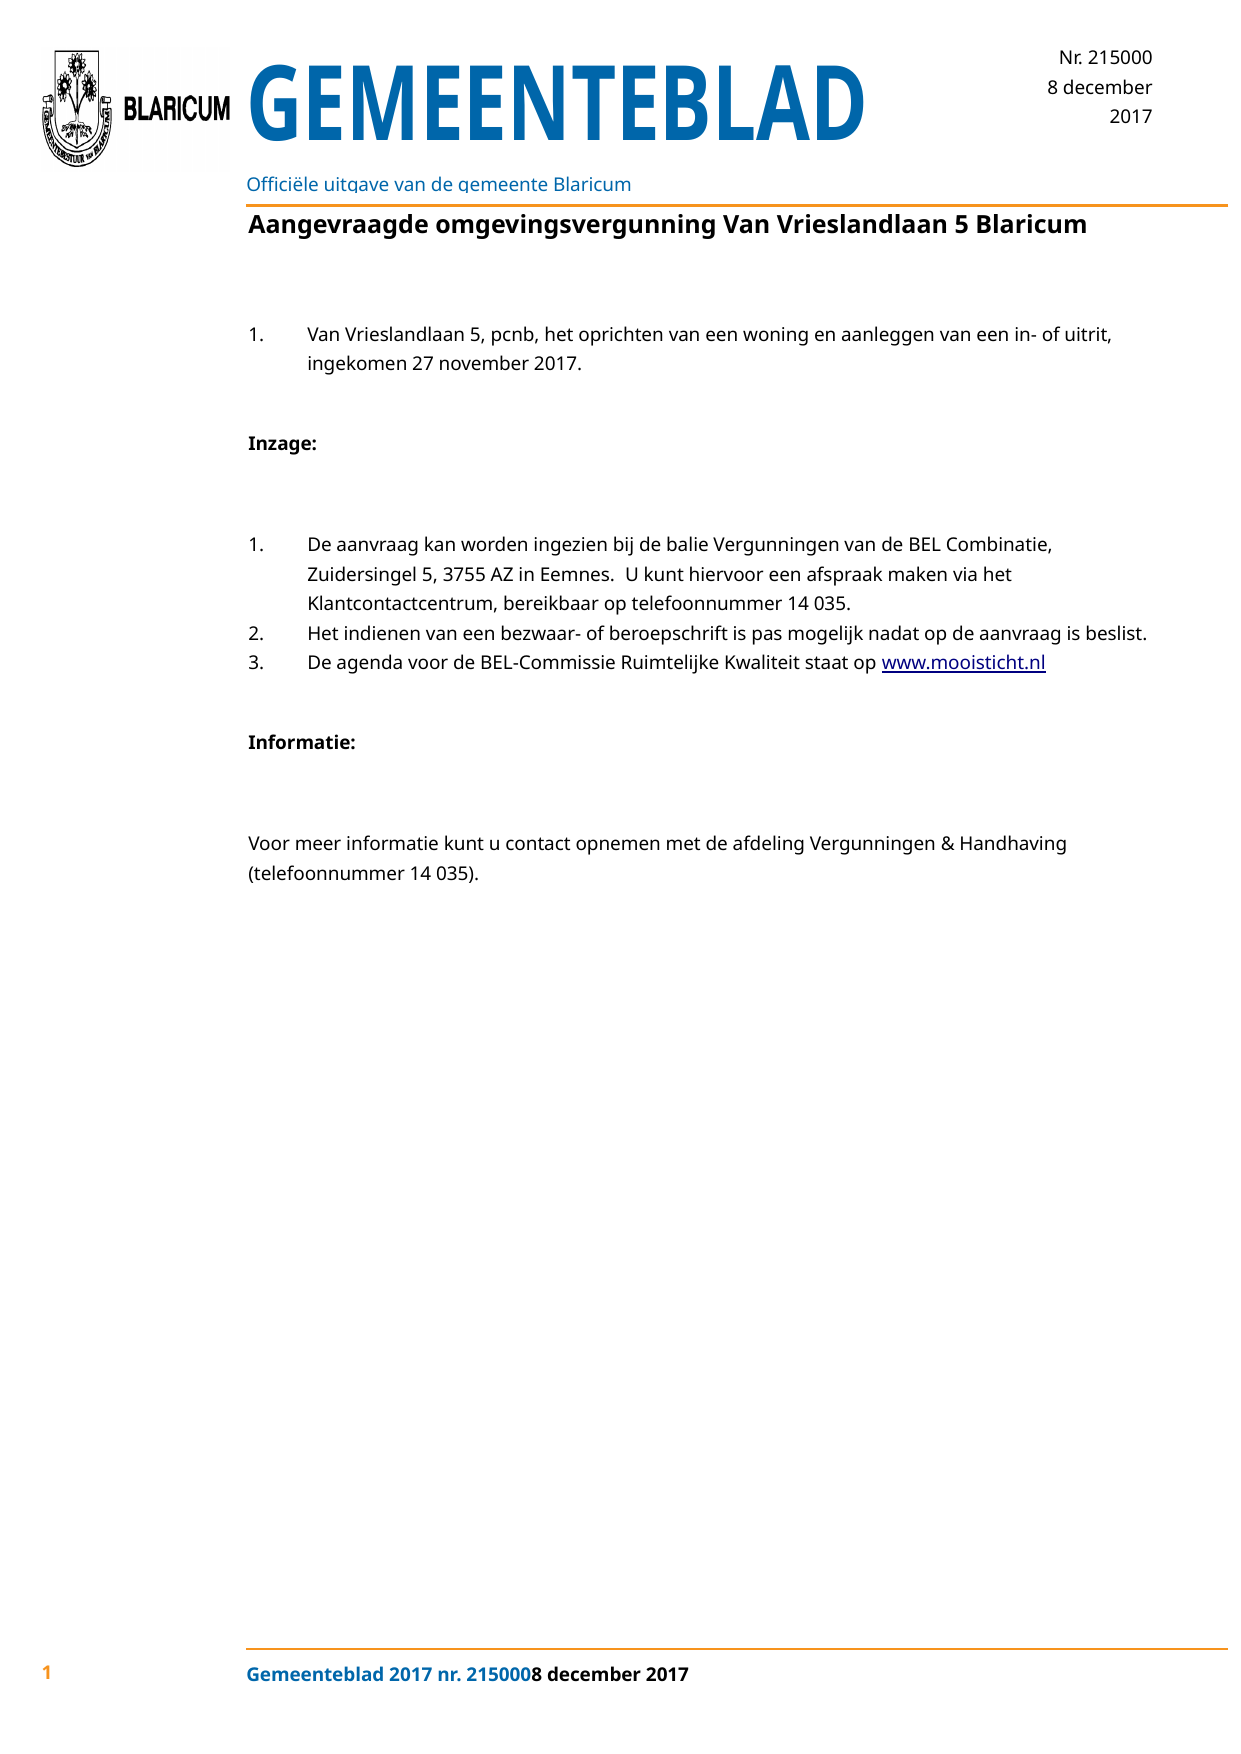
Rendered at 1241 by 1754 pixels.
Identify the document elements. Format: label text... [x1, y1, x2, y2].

picture [41, 47, 231, 172]
list Het indienen van een bezwaar- of beroepschrift is pas mogelijk nadat op de aanvraag is beslist. [248, 620, 1152, 646]
list De aanvraag kan worden ingezien bij de balie Vergunningen van de BEL Combinatie, Zuidersingel 5, 3755 AZ in Eemnes. U kunt hiervoor een afspraak maken via het Klantcontactcentrum, bereikbaar op telefoonnummer 14 035. [248, 531, 1152, 616]
list Van Vrieslandlaan 5, pcnb, het oprichten van een woning en aanleggen van een in- of uitrit, ingekomen 27 november 2017. [248, 321, 1152, 376]
text Informatie: [248, 729, 1152, 755]
text Voor meer informatie kunt u contact opnemen met de afdeling Vergunningen & Handhaving (telefoonnummer 14 035). [248, 830, 1152, 886]
text Aangevraagde omgevingsvergunning Van Vrieslandlaan 5 Blaricum [248, 207, 1152, 241]
text Inzage: [248, 430, 1152, 456]
list De agenda voor de BEL-Commissie Ruimtelijke Kwaliteit staat op www.mooisticht.nl [248, 649, 1152, 675]
